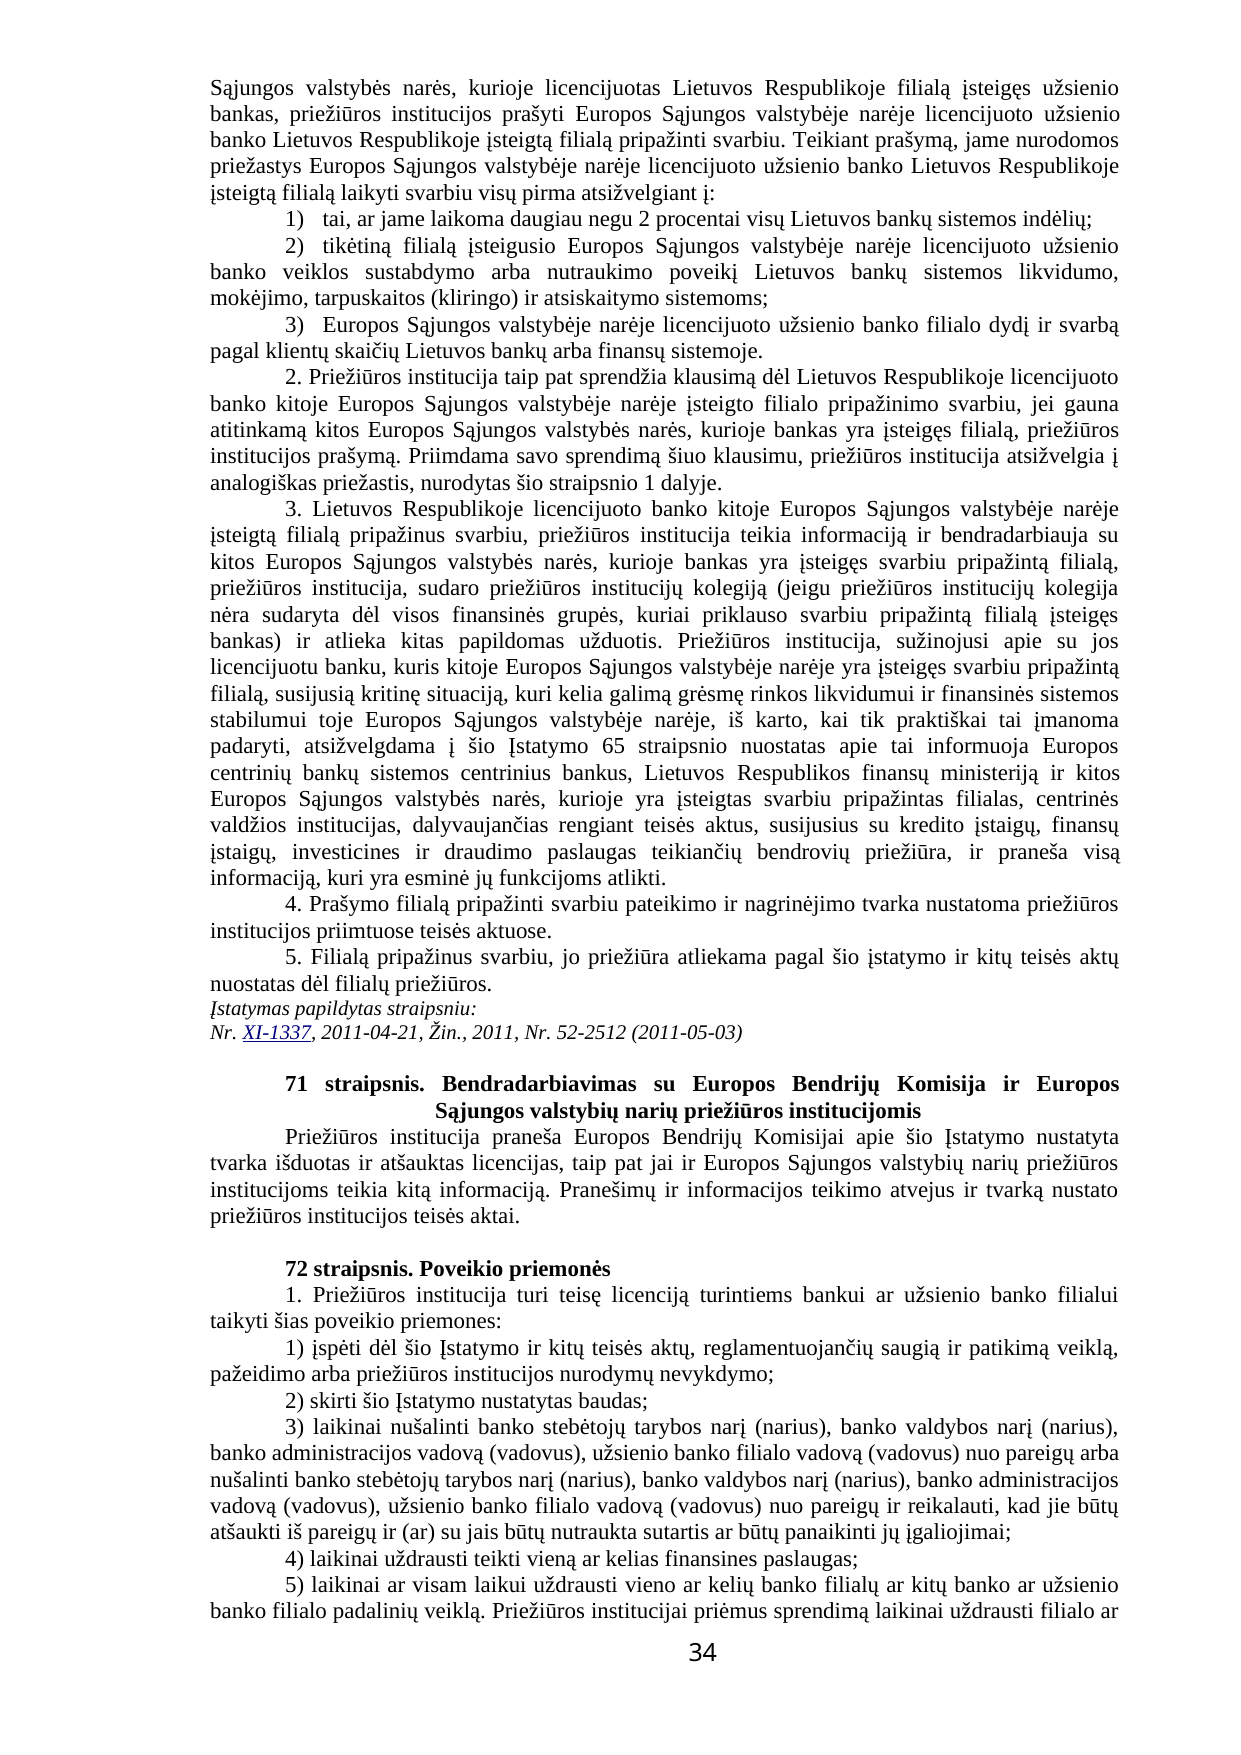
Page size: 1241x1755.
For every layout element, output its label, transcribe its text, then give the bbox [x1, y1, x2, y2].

text 5. Filialą pripažinus svarbiu, jo priežiūra atliekama pagal šio įstatymo ir kitų teisės aktų nuostatas dėl filialų priežiūros. [210, 943, 1120, 996]
text 4) laikinai uždrausti teikti vieną ar kelias finansines paslaugas; [210, 1545, 1120, 1571]
text Priežiūros institucija praneša Europos Bendrijų Komisijai apie šio Įstatymo nustatyta tvarka išduotas ir atšauktas licencijas, taip pat jai ir Europos Sąjungos valstybių narių priežiūros institucijoms teikia kitą informaciją. Pranešimų ir informacijos teikimo atvejus ir tvarką nustato priežiūros institucijos teisės aktai. [210, 1123, 1120, 1228]
text 1. Priežiūros institucija turi teisę licenciją turintiems bankui ar užsienio banko filialui taikyti šias poveikio priemones: [210, 1281, 1120, 1334]
text Nr. XI-1337, 2011-04-21, Žin., 2011, Nr. 52-2512 (2011-05-03) [210, 1020, 1120, 1044]
text 71 straipsnis. Bendradarbiavimas su Europos Bendrijų Komisija ir Europos Sąjungos valstybių narių priežiūros institucijomis [285, 1070, 1120, 1123]
text 5) laikinai ar visam laikui uždrausti vieno ar kelių banko filialų ar kitų banko ar užsienio banko filialo padalinių veiklą. Priežiūros institucijai priėmus sprendimą laikinai uždrausti filialo ar [210, 1571, 1120, 1624]
text Sąjungos valstybės narės, kurioje licencijuotas Lietuvos Respublikoje filialą įsteigęs užsienio bankas, priežiūros institucijos prašyti Europos Sąjungos valstybėje narėje licencijuoto užsienio banko Lietuvos Respublikoje įsteigtą filialą pripažinti svarbiu. Teikiant prašymą, jame nurodomos priežastys Europos Sąjungos valstybėje narėje licencijuoto užsienio banko Lietuvos Respublikoje įsteigtą filialą laikyti svarbiu visų pirma atsižvelgiant į: [210, 73, 1120, 205]
text 4. Prašymo filialą pripažinti svarbiu pateikimo ir nagrinėjimo tvarka nustatoma priežiūros institucijos priimtuose teisės aktuose. [210, 891, 1120, 943]
text 2) skirti šio Įstatymo nustatytas baudas; [210, 1387, 1120, 1413]
list tikėtiną filialą įsteigusio Europos Sąjungos valstybėje narėje licencijuoto užsienio banko veiklos sustabdymo arba nutraukimo poveikį Lietuvos bankų sistemos likvidumo, mokėjimo, tarpuskaitos (kliringo) ir atsiskaitymo sistemoms; [210, 232, 1120, 311]
list Europos Sąjungos valstybėje narėje licencijuoto užsienio banko filialo dydį ir svarbą pagal klientų skaičių Lietuvos bankų arba finansų sistemoje. [210, 311, 1120, 363]
list tai, ar jame laikoma daugiau negu 2 procentai visų Lietuvos bankų sistemos indėlių; [210, 205, 1120, 232]
text 72 straipsnis. Poveikio priemonės [210, 1255, 1120, 1281]
text 2. Priežiūros institucija taip pat sprendžia klausimą dėl Lietuvos Respublikoje licencijuoto banko kitoje Europos Sąjungos valstybėje narėje įsteigto filialo pripažinimo svarbiu, jei gauna atitinkamą kitos Europos Sąjungos valstybės narės, kurioje bankas yra įsteigęs filialą, priežiūros institucijos prašymą. Priimdama savo sprendimą šiuo klausimu, priežiūros institucija atsižvelgia į analogiškas priežastis, nurodytas šio straipsnio 1 dalyje. [210, 363, 1120, 495]
text 3) laikinai nušalinti banko stebėtojų tarybos narį (narius), banko valdybos narį (narius), banko administracijos vadovą (vadovus), užsienio banko filialo vadovą (vadovus) nuo pareigų arba nušalinti banko stebėtojų tarybos narį (narius), banko valdybos narį (narius), banko administracijos vadovą (vadovus), užsienio banko filialo vadovą (vadovus) nuo pareigų ir reikalauti, kad jie būtų atšaukti iš pareigų ir (ar) su jais būtų nutraukta sutartis ar būtų panaikinti jų įgaliojimai; [210, 1413, 1120, 1545]
text 3. Lietuvos Respublikoje licencijuoto banko kitoje Europos Sąjungos valstybėje narėje įsteigtą filialą pripažinus svarbiu, priežiūros institucija teikia informaciją ir bendradarbiauja su kitos Europos Sąjungos valstybės narės, kurioje bankas yra įsteigęs svarbiu pripažintą filialą, priežiūros institucija, sudaro priežiūros institucijų kolegiją (jeigu priežiūros institucijų kolegija nėra sudaryta dėl visos finansinės grupės, kuriai priklauso svarbiu pripažintą filialą įsteigęs bankas) ir atlieka kitas papildomas užduotis. Priežiūros institucija, sužinojusi apie su jos licencijuotu banku, kuris kitoje Europos Sąjungos valstybėje narėje yra įsteigęs svarbiu pripažintą filialą, susijusią kritinę situaciją, kuri kelia galimą grėsmę rinkos likvidumui ir finansinės sistemos stabilumui toje Europos Sąjungos valstybėje narėje, iš karto, kai tik praktiškai tai įmanoma padaryti, atsižvelgdama į šio Įstatymo 65 straipsnio nuostatas apie tai informuoja Europos centrinių bankų sistemos centrinius bankus, Lietuvos Respublikos finansų ministeriją ir kitos Europos Sąjungos valstybės narės, kurioje yra įsteigtas svarbiu pripažintas filialas, centrinės valdžios institucijas, dalyvaujančias rengiant teisės aktus, susijusius su kredito įstaigų, finansų įstaigų, investicines ir draudimo paslaugas teikiančių bendrovių priežiūra, ir praneša visą informaciją, kuri yra esminė jų funkcijoms atlikti. [210, 495, 1120, 891]
text Įstatymas papildytas straipsniu: [210, 996, 1120, 1020]
text 1) įspėti dėl šio Įstatymo ir kitų teisės aktų, reglamentuojančių saugią ir patikimą veiklą, pažeidimo arba priežiūros institucijos nurodymų nevykdymo; [210, 1334, 1120, 1387]
